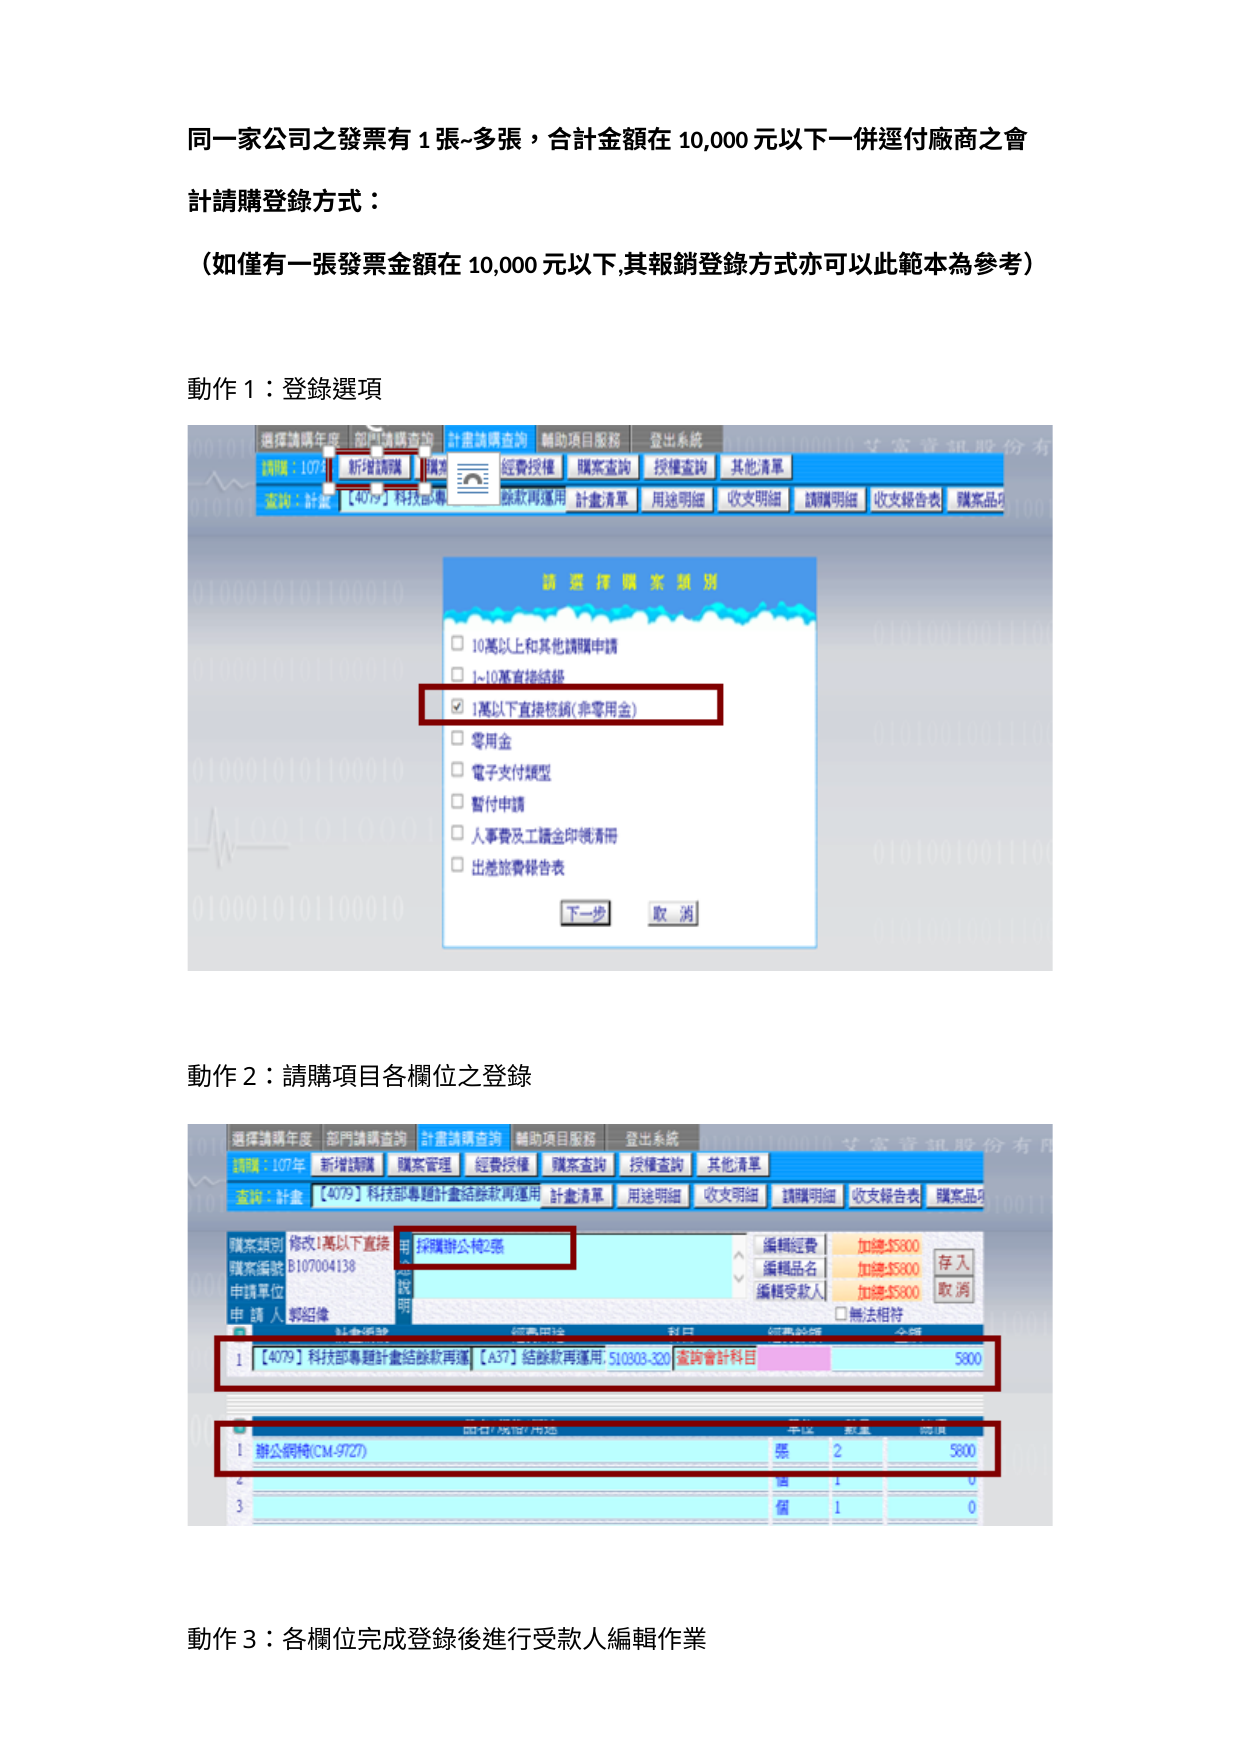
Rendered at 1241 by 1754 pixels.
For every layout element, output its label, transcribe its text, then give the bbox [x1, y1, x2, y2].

text 同一家公司之發票有1張~多張，合計金額在10,000元以下一併逕付廠商之會計請購登錄方式： [187, 96, 1053, 221]
text （如僅有一張發票金額在10,000元以下,其報銷登錄方式亦可以此範本為參考） [187, 221, 1053, 283]
text 動作3：各欄位完成登錄後進行受款人編輯作業 [187, 1596, 1053, 1658]
text 動作1：登錄選項 [187, 346, 1053, 408]
text 動作2：請購項目各欄位之登錄 [187, 1033, 1053, 1096]
